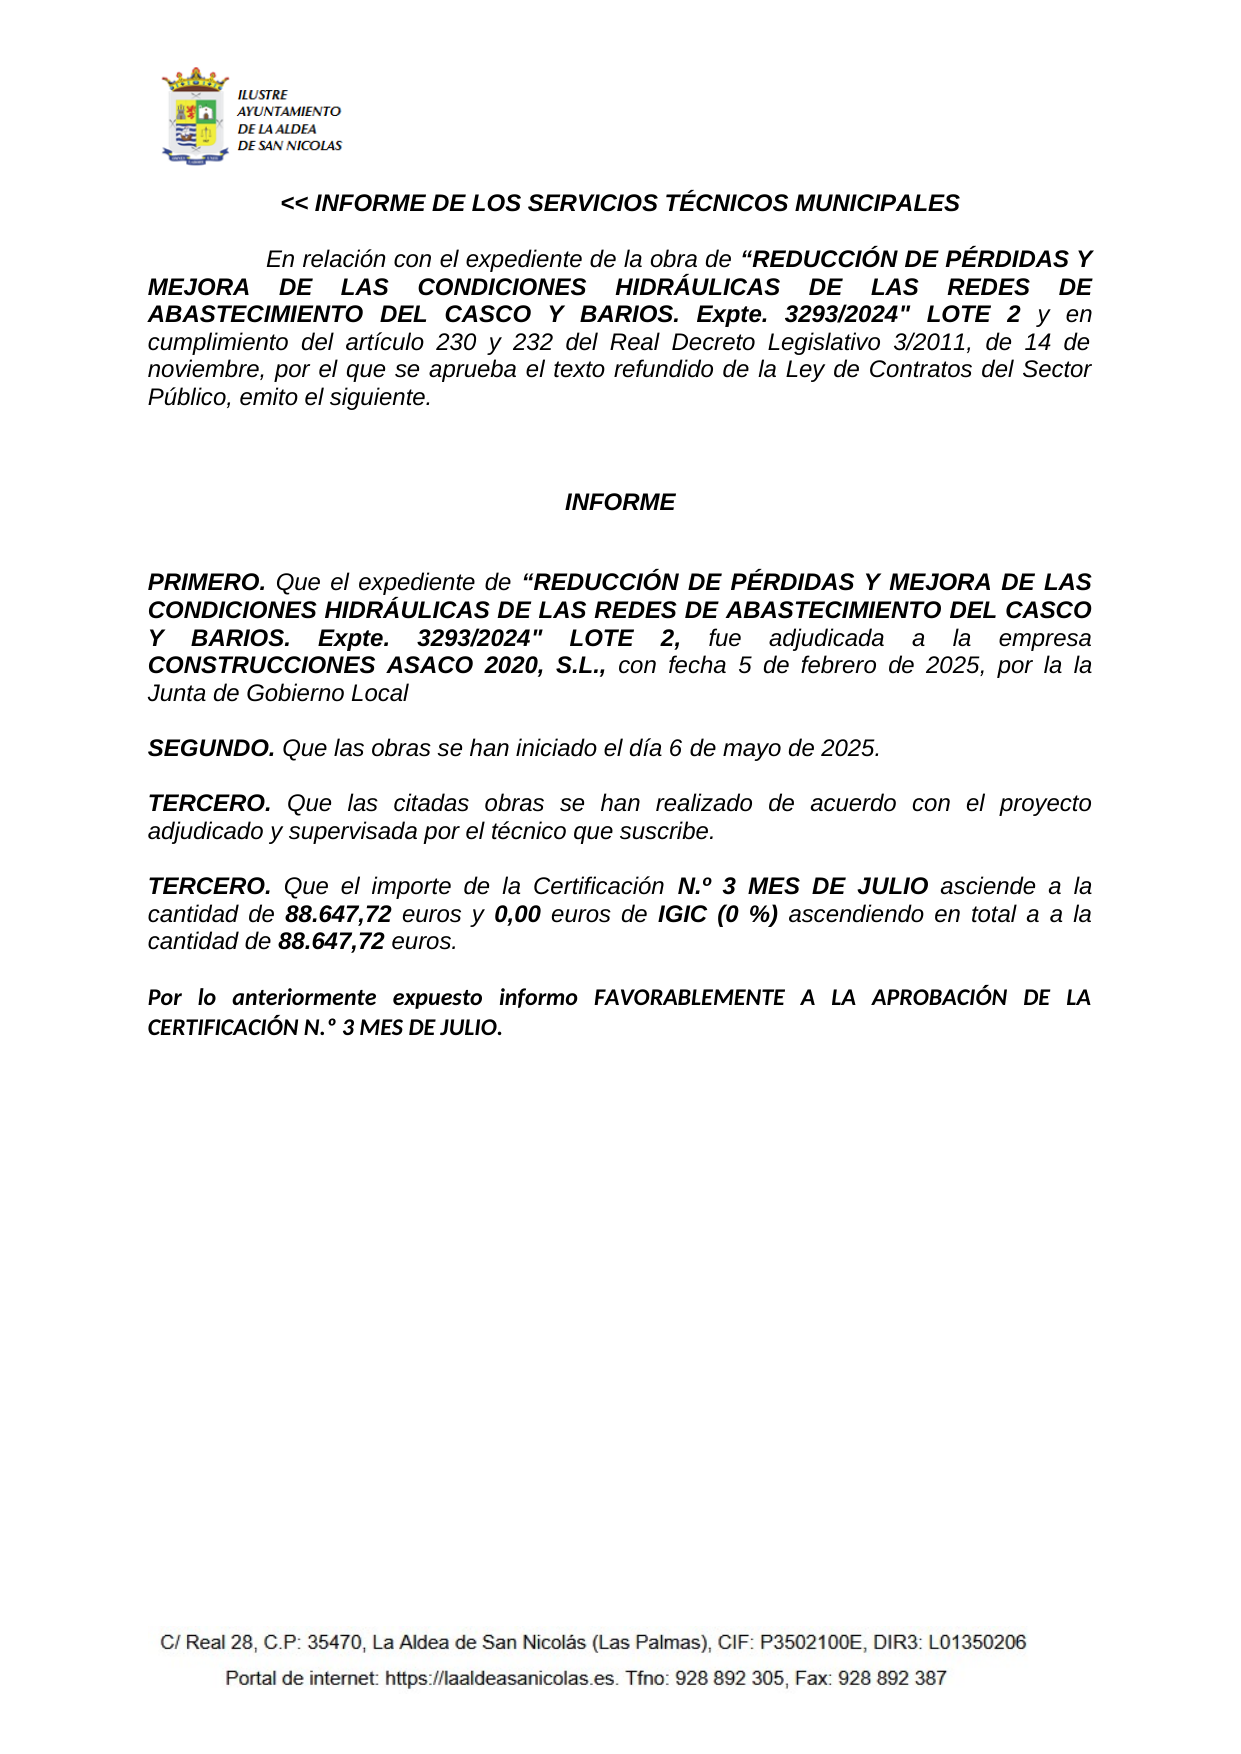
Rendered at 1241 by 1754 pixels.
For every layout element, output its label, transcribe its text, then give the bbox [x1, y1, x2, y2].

text En relación con el expediente de la obra de “REDUCCIÓN DE PÉRDIDAS Y MEJORA DE LAS CONDICIONES HIDRÁULICAS DE LAS REDES DE ABASTECIMIENTO DEL CASCO Y BARIOS. Expte. 3293/2024" LOTE 2 y en cumplimiento del artículo 230 y 232 del Real Decreto Legislativo 3/2011, de 14 de noviembre, por el que se aprueba el texto refundido de la Ley de Contratos del Sector Público, emito el siguiente. [148, 245, 1093, 410]
text SEGUNDO. Que las obras se han iniciado el día 6 de mayo de 2025. [148, 734, 1093, 761]
text INFORME [148, 488, 1093, 516]
picture [148, 59, 358, 173]
text Por lo anteriormente expuesto informo FAVORABLEMENTE A LA APROBACIÓN DE LA CERTIFICACIÓN N.º 3 MES DE JULIO. [148, 982, 1093, 1041]
text TERCERO. Que el importe de la Certificación N.º 3 MES DE JULIO asciende a la cantidad de 88.647,72 euros y 0,00 euros de IGIC (0 %) ascendiendo en total a a la cantidad de 88.647,72 euros. [148, 872, 1093, 955]
picture [148, 1626, 1034, 1694]
text << INFORME DE LOS SERVICIOS TÉCNICOS MUNICIPALES [148, 188, 1093, 216]
text PRIMERO. Que el expediente de “REDUCCIÓN DE PÉRDIDAS Y MEJORA DE LAS CONDICIONES HIDRÁULICAS DE LAS REDES DE ABASTECIMIENTO DEL CASCO Y BARIOS. Expte. 3293/2024" LOTE 2, fue adjudicada a la empresa CONSTRUCCIONES ASACO 2020, S.L., con fecha 5 de febrero de 2025, por la la Junta de Gobierno Local [148, 568, 1093, 706]
text TERCERO. Que las citadas obras se han realizado de acuerdo con el proyecto adjudicado y supervisada por el técnico que suscribe. [148, 789, 1093, 844]
